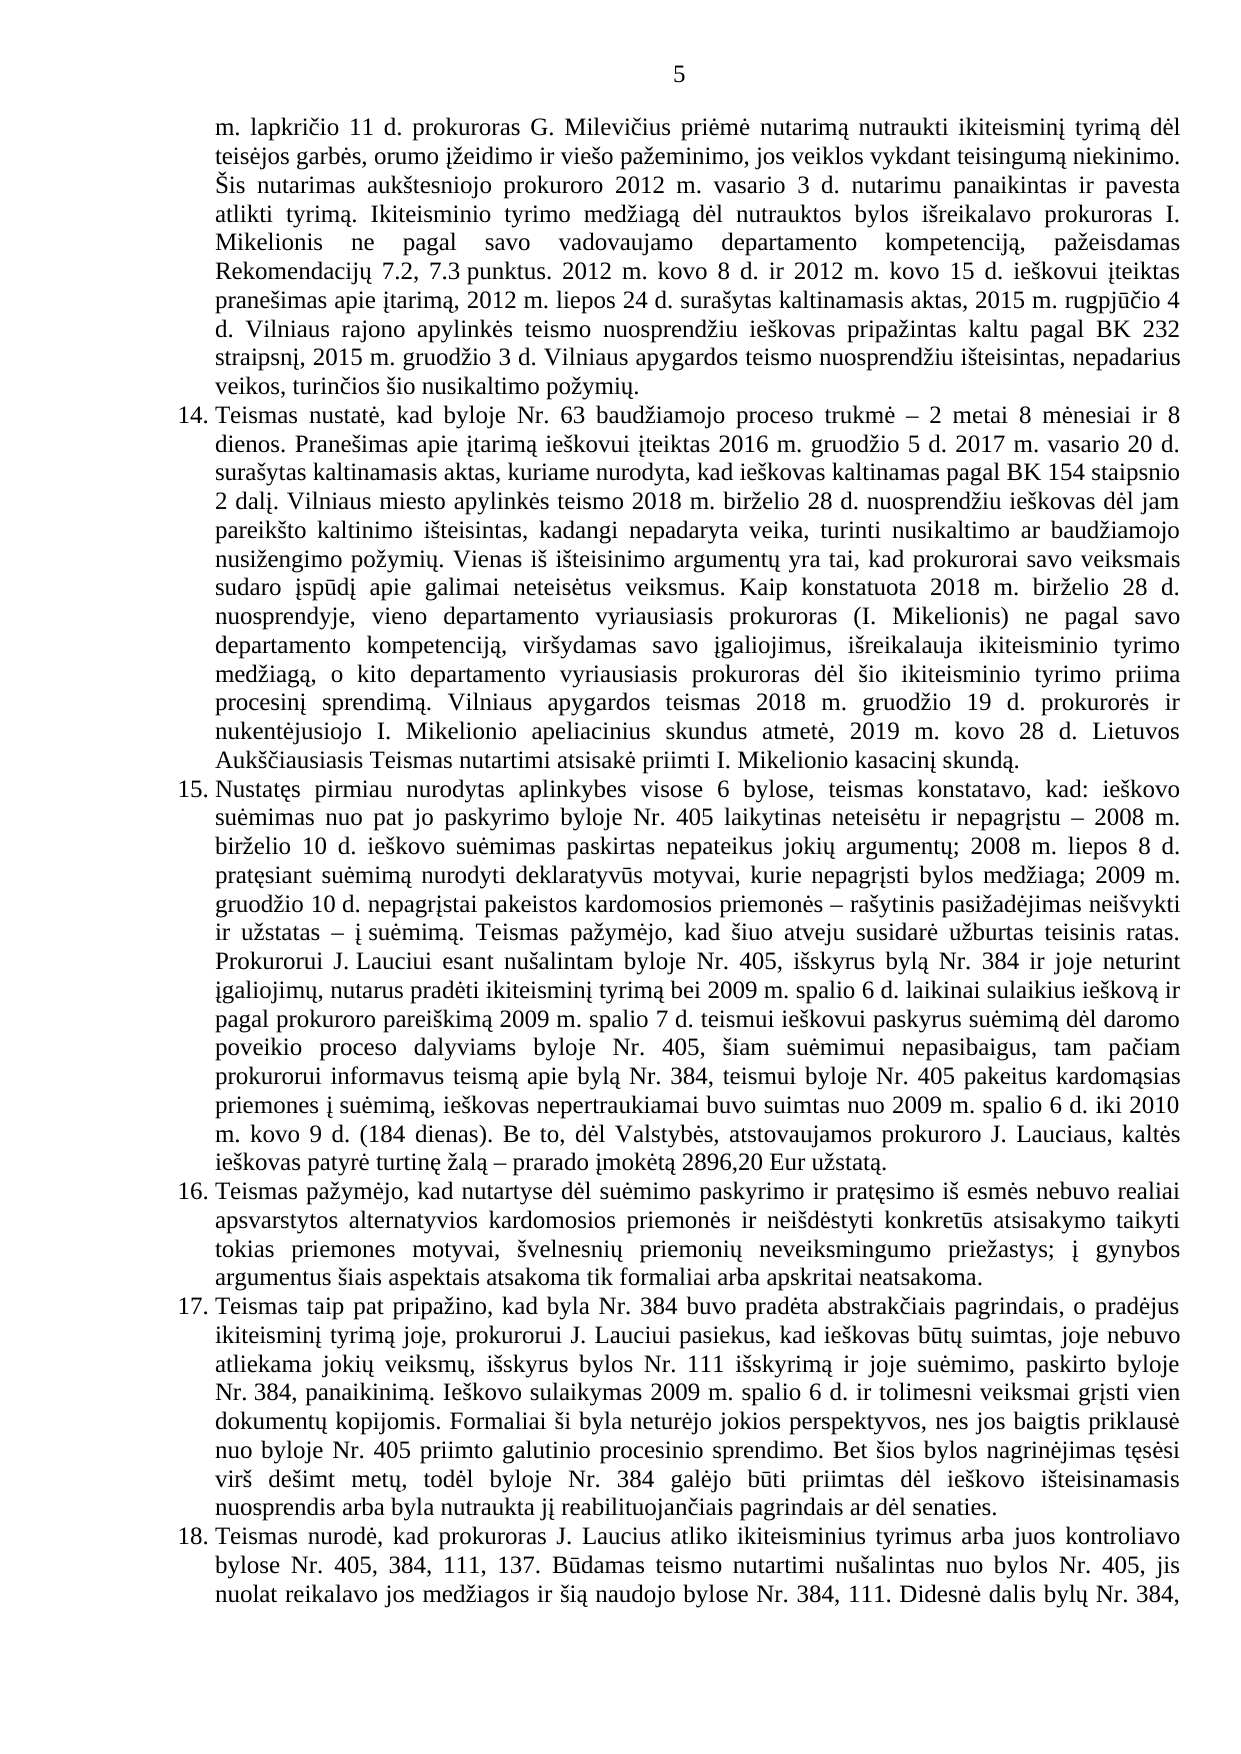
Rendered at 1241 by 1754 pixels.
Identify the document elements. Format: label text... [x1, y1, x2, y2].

text 17. Teismas taip pat pripažino, kad byla Nr. 384 buvo pradėta abstrakčiais pagrindais, o pradėjus ikiteisminį tyrimą joje, prokurorui J. Lauciui pasiekus, kad ieškovas būtų suimtas, joje nebuvo atliekama jokių veiksmų, išskyrus bylos Nr. 111 išskyrimą ir joje suėmimo, paskirto byloje Nr. 384, panaikinimą. Ieškovo sulaikymas 2009 m. spalio 6 d. ir tolimesni veiksmai grįsti vien dokumentų kopijomis. Formaliai ši byla neturėjo jokios perspektyvos, nes jos baigtis priklausė nuo byloje Nr. 405 priimto galutinio procesinio sprendimo. Bet šios bylos nagrinėjimas tęsėsi virš dešimt metų, todėl byloje Nr. 384 galėjo būti priimtas dėl ieškovo išteisinamasis nuosprendis arba byla nutraukta jį reabilituojančiais pagrindais ar dėl senaties. [177, 1291, 1181, 1521]
text 16. Teismas pažymėjo, kad nutartyse dėl suėmimo paskyrimo ir pratęsimo iš esmės nebuvo realiai apsvarstytos alternatyvios kardomosios priemonės ir neišdėstyti konkretūs atsisakymo taikyti tokias priemones motyvai, švelnesnių priemonių neveiksmingumo priežastys; į gynybos argumentus šiais aspektais atsakoma tik formaliai arba apskritai neatsakoma. [177, 1176, 1181, 1291]
text 18. Teismas nurodė, kad prokuroras J. Laucius atliko ikiteisminius tyrimus arba juos kontroliavo bylose Nr. 405, 384, 111, 137. Būdamas teismo nutartimi nušalintas nuo bylos Nr. 405, jis nuolat reikalavo jos medžiagos ir šią naudojo bylose Nr. 384, 111. Didesnė dalis bylų Nr. 384, [177, 1521, 1181, 1607]
text 14. Teismas nustatė, kad byloje Nr. 63 baudžiamojo proceso trukmė – 2 metai 8 mėnesiai ir 8 dienos. Pranešimas apie įtarimą ieškovui įteiktas 2016 m. gruodžio 5 d. 2017 m. vasario 20 d. surašytas kaltinamasis aktas, kuriame nurodyta, kad ieškovas kaltinamas pagal BK 154 staipsnio 2 dalį. Vilniaus miesto apylinkės teismo 2018 m. birželio 28 d. nuosprendžiu ieškovas dėl jam pareikšto kaltinimo išteisintas, kadangi nepadaryta veika, turinti nusikaltimo ar baudžiamojo nusižengimo požymių. Vienas iš išteisinimo argumentų yra tai, kad prokurorai savo veiksmais sudaro įspūdį apie galimai neteisėtus veiksmus. Kaip konstatuota 2018 m. birželio 28 d. nuosprendyje, vieno departamento vyriausiasis prokuroras (I. Mikelionis) ne pagal savo departamento kompetenciją, viršydamas savo įgaliojimus, išreikalauja ikiteisminio tyrimo medžiagą, o kito departamento vyriausiasis prokuroras dėl šio ikiteisminio tyrimo priima procesinį sprendimą. Vilniaus apygardos teismas 2018 m. gruodžio 19 d. prokurorės ir nukentėjusiojo I. Mikelionio apeliacinius skundus atmetė, 2019 m. kovo 28 d. Lietuvos Aukščiausiasis Teismas nutartimi atsisakė priimti I. Mikelionio kasacinį skundą. [177, 400, 1181, 774]
text m. lapkričio 11 d. prokuroras G. Milevičius priėmė nutarimą nutraukti ikiteisminį tyrimą dėl teisėjos garbės, orumo įžeidimo ir viešo pažeminimo, jos veiklos vykdant teisingumą niekinimo. Šis nutarimas aukštesniojo prokuroro 2012 m. vasario 3 d. nutarimu panaikintas ir pavesta atlikti tyrimą. Ikiteisminio tyrimo medžiagą dėl nutrauktos bylos išreikalavo prokuroras I. Mikelionis ne pagal savo vadovaujamo departamento kompetenciją, pažeisdamas Rekomendacijų 7.2, 7.3 punktus. 2012 m. kovo 8 d. ir 2012 m. kovo 15 d. ieškovui įteiktas pranešimas apie įtarimą, 2012 m. liepos 24 d. surašytas kaltinamasis aktas, 2015 m. rugpjūčio 4 d. Vilniaus rajono apylinkės teismo nuosprendžiu ieškovas pripažintas kaltu pagal BK 232 straipsnį, 2015 m. gruodžio 3 d. Vilniaus apygardos teismo nuosprendžiu išteisintas, nepadarius veikos, turinčios šio nusikaltimo požymių. [177, 112, 1181, 400]
text 15. Nustatęs pirmiau nurodytas aplinkybes visose 6 bylose, teismas konstatavo, kad: ieškovo suėmimas nuo pat jo paskyrimo byloje Nr. 405 laikytinas neteisėtu ir nepagrįstu – 2008 m. birželio 10 d. ieškovo suėmimas paskirtas nepateikus jokių argumentų; 2008 m. liepos 8 d. pratęsiant suėmimą nurodyti deklaratyvūs motyvai, kurie nepagrįsti bylos medžiaga; 2009 m. gruodžio 10 d. nepagrįstai pakeistos kardomosios priemonės – rašytinis pasižadėjimas neišvykti ir užstatas – į suėmimą. Teismas pažymėjo, kad šiuo atveju susidarė užburtas teisinis ratas. Prokurorui J. Lauciui esant nušalintam byloje Nr. 405, išskyrus bylą Nr. 384 ir joje neturint įgaliojimų, nutarus pradėti ikiteisminį tyrimą bei 2009 m. spalio 6 d. laikinai sulaikius ieškovą ir pagal prokuroro pareiškimą 2009 m. spalio 7 d. teismui ieškovui paskyrus suėmimą dėl daromo poveikio proceso dalyviams byloje Nr. 405, šiam suėmimui nepasibaigus, tam pačiam prokurorui informavus teismą apie bylą Nr. 384, teismui byloje Nr. 405 pakeitus kardomąsias priemones į suėmimą, ieškovas nepertraukiamai buvo suimtas nuo 2009 m. spalio 6 d. iki 2010 m. kovo 9 d. (184 dienas). Be to, dėl Valstybės, atstovaujamos prokuroro J. Lauciaus, kaltės ieškovas patyrė turtinę žalą – prarado įmokėtą 2896,20 Eur užstatą. [177, 774, 1181, 1176]
